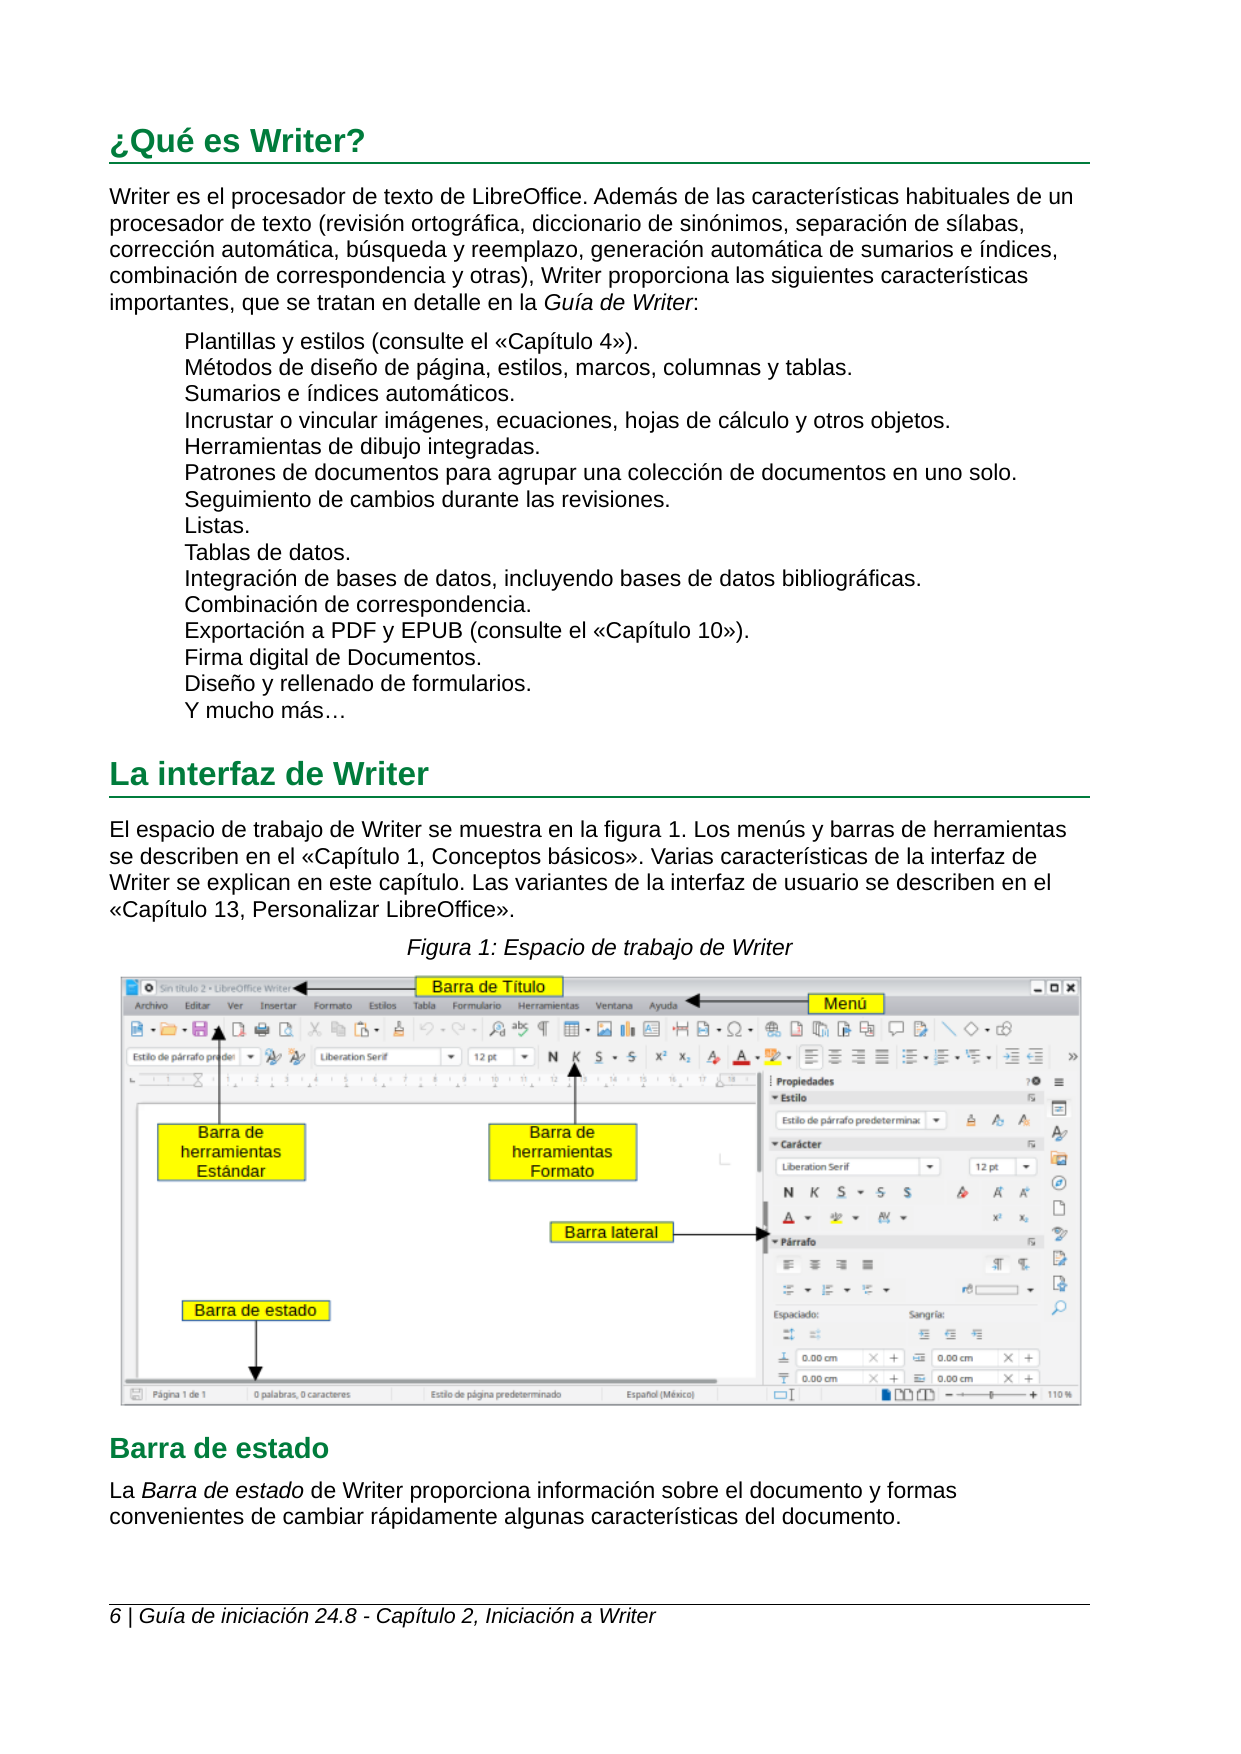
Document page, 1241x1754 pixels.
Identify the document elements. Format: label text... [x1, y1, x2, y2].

text Figura 1: Espacio de trabajo de Writer [117, 934, 1082, 961]
text Writer es el procesador de texto de LibreOffice. Además de las características habituales de un procesador de texto (revisión ortográfica, diccionario de sinónimos, separación de sílabas, corrección automática, búsqueda y reemplazo, generación automática de sumarios e índices, combinación de correspondencia y otras), Writer proporciona las siguientes características importantes, que se tratan en detalle en la Guía de Writer: [109, 183, 1090, 315]
list Firma digital de Documentos. [184, 644, 1090, 670]
subtitle Barra de estado [109, 1431, 1090, 1464]
subtitle ¿Qué es Writer? [109, 121, 1090, 162]
picture [117, 973, 1082, 1407]
list Diseño y rellenado de formularios. [184, 670, 1090, 697]
text La Barra de estado de Writer proporciona información sobre el documento y formas convenientes de cambiar rápidamente algunas características del documento. [109, 1477, 1090, 1529]
list Exportación a PDF y EPUB (consulte el «Capítulo 10»). [184, 617, 1090, 644]
list Sumarios e índices automáticos. [184, 380, 1090, 407]
list Métodos de diseño de página, estilos, marcos, columnas y tablas. [184, 354, 1090, 380]
list Plantillas y estilos (consulte el «Capítulo 4»). [184, 328, 1090, 354]
list Incrustar o vincular imágenes, ecuaciones, hojas de cálculo y otros objetos. [184, 407, 1090, 433]
list Listas. [184, 512, 1090, 538]
list Y mucho más… [184, 697, 1090, 723]
list Seguimiento de cambios durante las revisiones. [184, 486, 1090, 512]
list Combinación de correspondencia. [184, 591, 1090, 617]
list Tablas de datos. [184, 538, 1090, 565]
list Patrones de documentos para agrupar una colección de documentos en uno solo. [184, 459, 1090, 486]
text El espacio de trabajo de Writer se muestra en la figura 1. Los menús y barras de herramientas se describen en el «Capítulo 1, Conceptos básicos». Varias características de la interfaz de Writer se explican en este capítulo. Las variantes de la interfaz de usuario se describen en el «Capítulo 13, Personalizar LibreOffice». [109, 816, 1090, 922]
subtitle La interfaz de Writer [109, 754, 1090, 796]
list Herramientas de dibujo integradas. [184, 433, 1090, 459]
list Integración de bases de datos, incluyendo bases de datos bibliográficas. [184, 565, 1090, 591]
